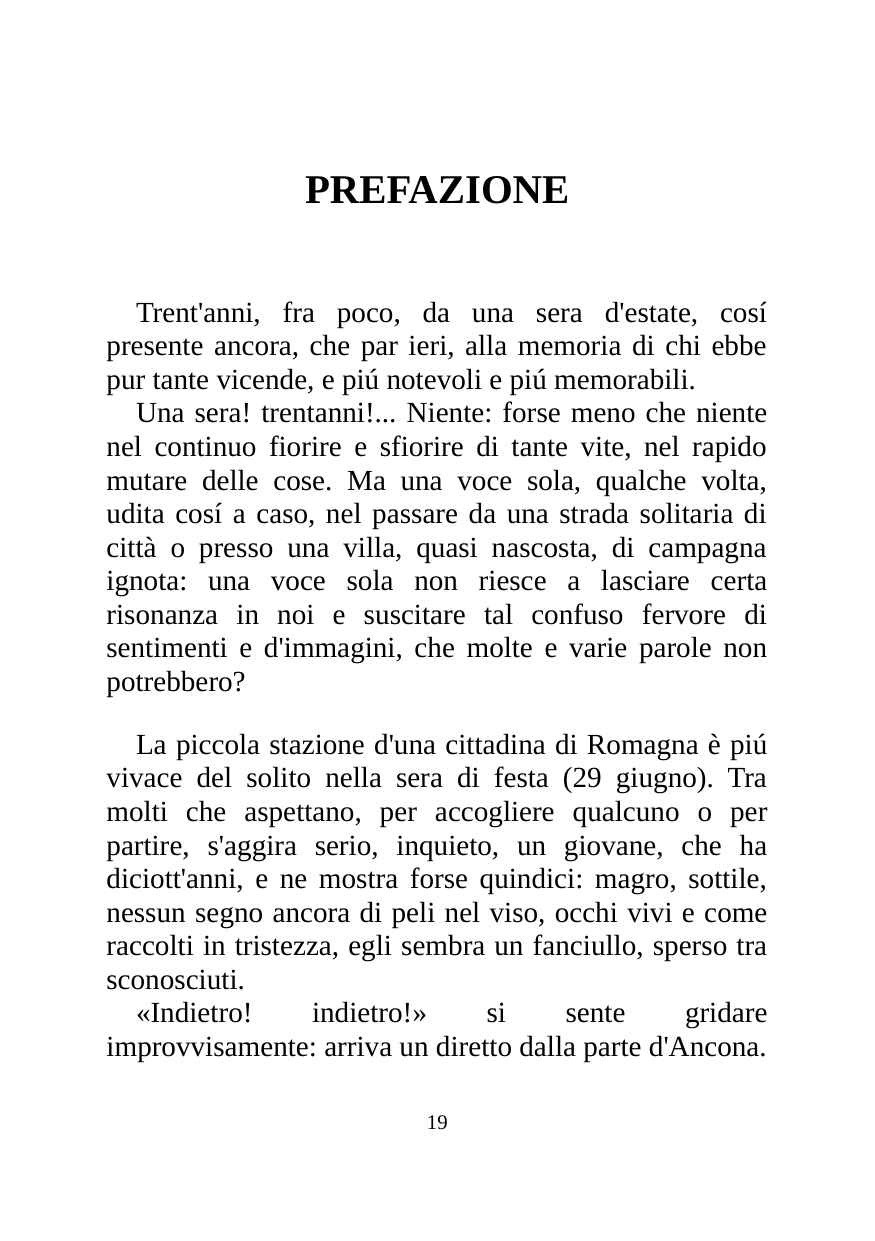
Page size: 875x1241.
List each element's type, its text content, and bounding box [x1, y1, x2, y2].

text Trent'anni, fra poco, da una sera d'estate, cosí presente ancora, che par ieri, alla memoria di chi ebbe pur tante vicende, e piú notevoli e piú memorabili. [106, 295, 768, 396]
subtitle PREFAZIONE [106, 165, 768, 212]
text «Indietro! indietro!» si sente gridare improvvisamente: arriva un diretto dalla parte d'Ancona. [106, 995, 768, 1062]
text La piccola stazione d'una cittadina di Romagna è piú vivace del solito nella sera di festa (29 giugno). Tra molti che aspettano, per accogliere qualcuno o per partire, s'aggira serio, inquieto, un giovane, che ha diciott'anni, e ne mostra forse quindici: magro, sottile, nessun segno ancora di peli nel viso, occhi vivi e come raccolti in tristezza, egli sembra un fanciullo, sperso tra sconosciuti. [106, 727, 768, 995]
text Una sera! trentanni!... Niente: forse meno che niente nel continuo fiorire e sfiorire di tante vite, nel rapido mutare delle cose. Ma una voce sola, qualche volta, udita cosí a caso, nel passare da una strada solitaria di città o presso una villa, quasi nascosta, di campagna ignota: una voce sola non riesce a lasciare certa risonanza in noi e suscitare tal confuso fervore di sentimenti e d'immagini, che molte e varie parole non potrebbero? [106, 396, 768, 697]
